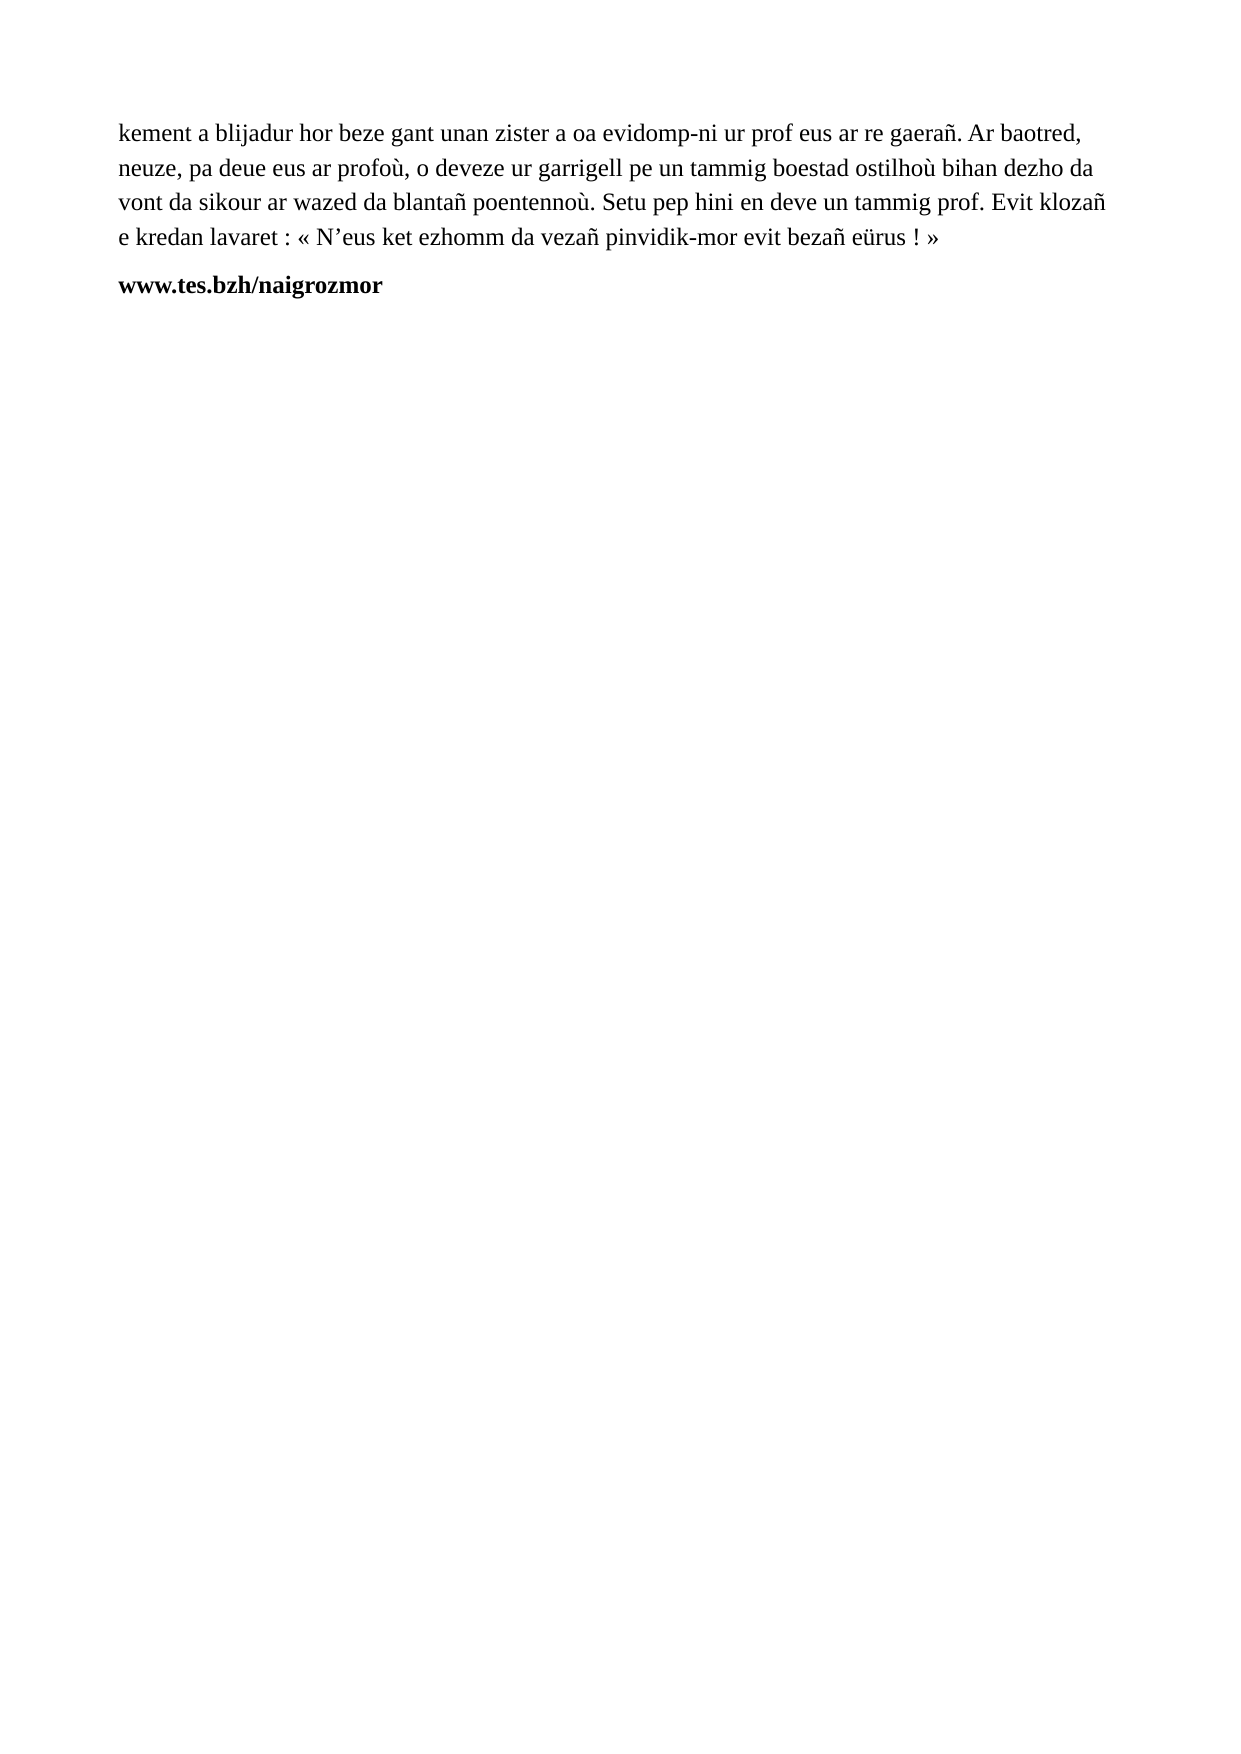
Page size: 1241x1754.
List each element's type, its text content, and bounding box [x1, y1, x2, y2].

text kement a blijadur hor beze gant unan zister a oa evidomp-ni ur prof eus ar re gaerañ. Ar baotred, neuze, pa deue eus ar profoù, o deveze ur garrigell pe un tammig boestad ostilhoù bihan dezho da vont da sikour ar wazed da blantañ poentennoù. Setu pep hini en deve un tammig prof. Evit klozañ e kredan lavaret : « N’eus ket ezhomm da vezañ pinvidik-mor evit bezañ eürus ! » [118, 118, 1122, 250]
text www.tes.bzh/naigrozmor [118, 271, 1122, 299]
